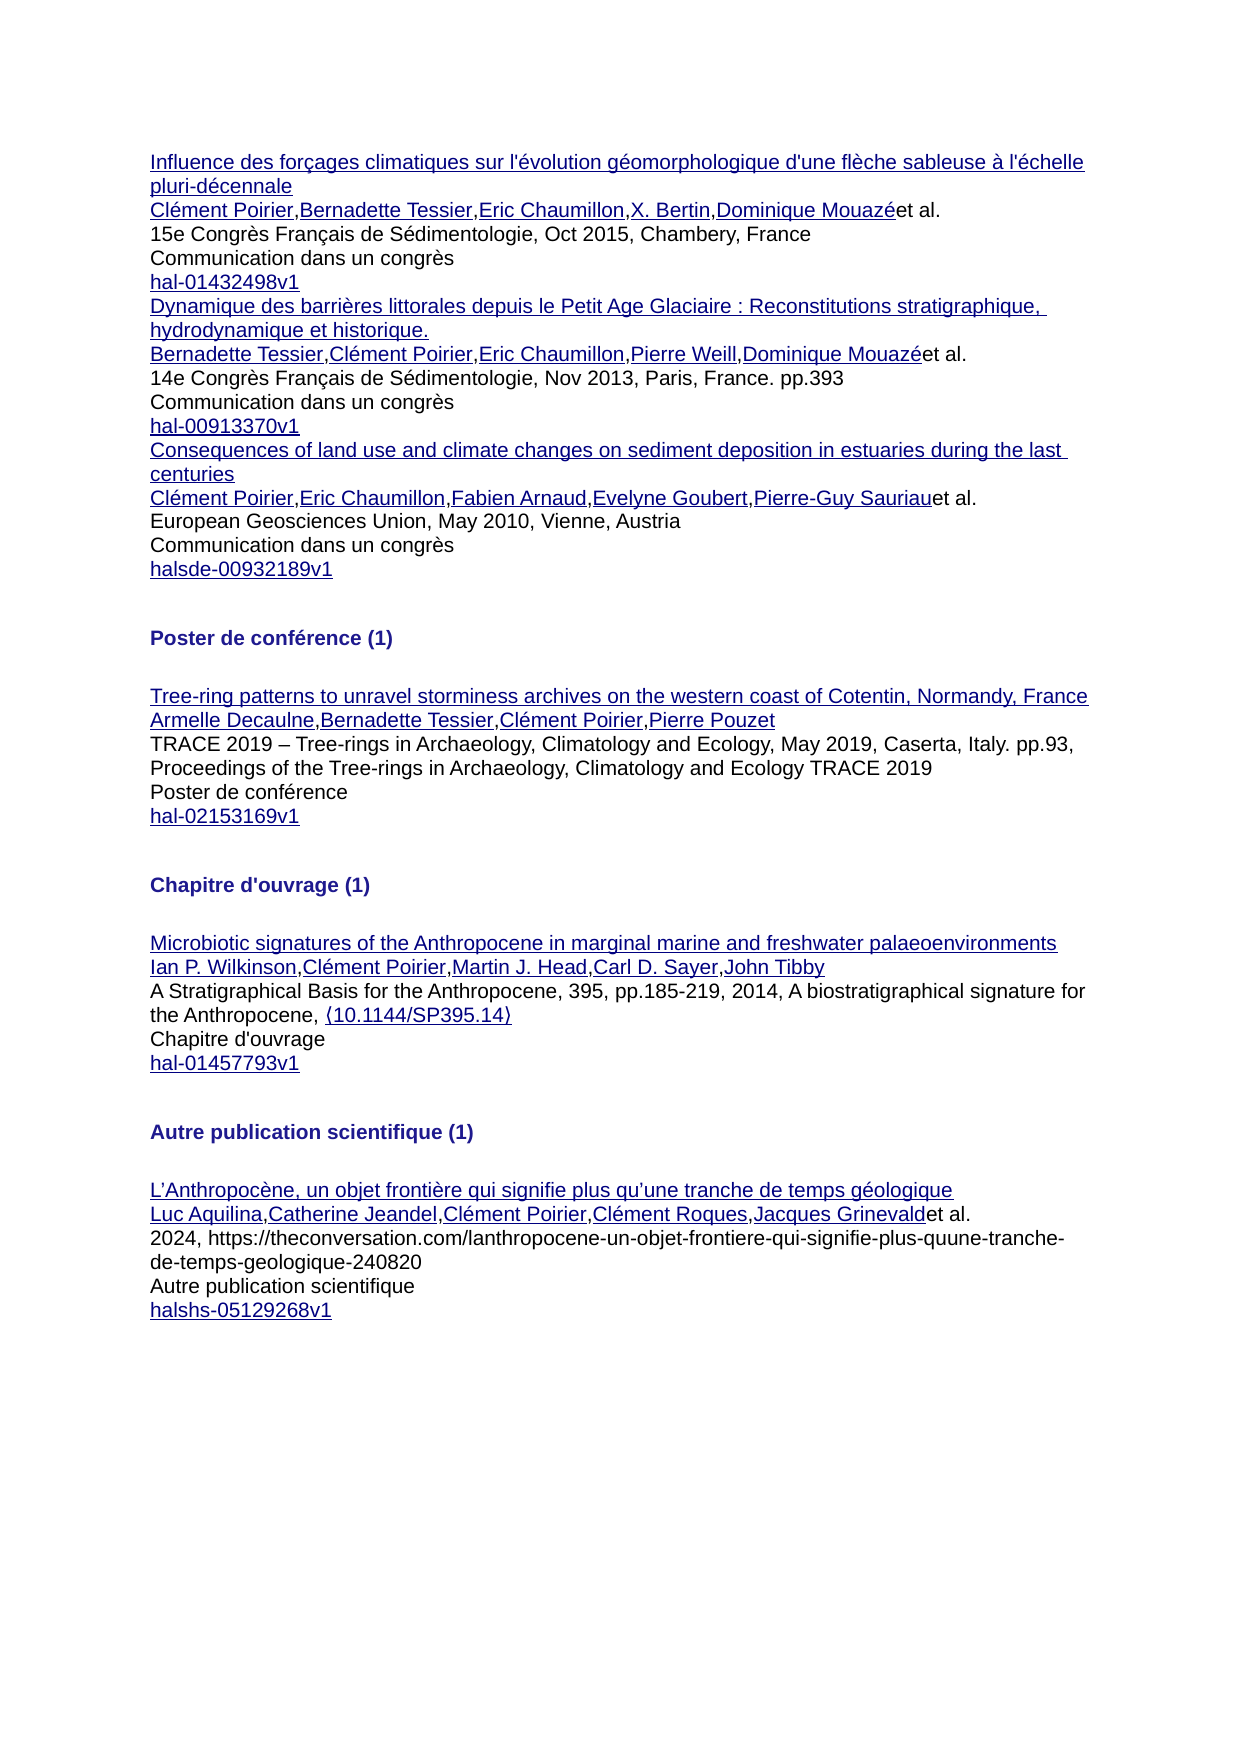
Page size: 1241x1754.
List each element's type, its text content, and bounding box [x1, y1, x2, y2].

subtitle Autre publication scientifique (1) [150, 1120, 1090, 1144]
subtitle Poster de conférence (1) [150, 626, 1090, 650]
table_cell Influence des forçages climatiques sur l'évolution géomorphologique d'une flèche sableuse à l'échelle pluri-décennale Clément Poirier,Bernadette Tessier,Eric Chaumillon,X. Bertin,Dominique Mouazéet al. 15e Congrès Français de Sédimentologie, Oct 2015, Chambery, France Communication dans un congrès hal-01432498v1 [150, 150, 1090, 294]
table_header L’Anthropocène, un objet frontière qui signifie plus qu’une tranche de temps géologique Luc Aquilina,Catherine Jeandel,Clément Poirier,Clément Roques,Jacques Grinevaldet al. 2024, https://theconversation.com/lanthropocene-un-objet-frontiere-qui-signifie-plus-quune-tranche-de-temps-geologique-240820 Autre publication scientifique halshs-05129268v1 [150, 1178, 1090, 1322]
table_header Microbiotic signatures of the Anthropocene in marginal marine and freshwater palaeoenvironments Ian P. Wilkinson,Clément Poirier,Martin J. Head,Carl D. Sayer,John Tibby A Stratigraphical Basis for the Anthropocene, 395, pp.185-219, 2014, A biostratigraphical signature for the Anthropocene, ⟨10.1144/SP395.14⟩ Chapitre d'ouvrage hal-01457793v1 [150, 931, 1090, 1075]
table_cell Dynamique des barrières littorales depuis le Petit Age Glaciaire : Reconstitutions stratigraphique, hydrodynamique et historique. Bernadette Tessier,Clément Poirier,Eric Chaumillon,Pierre Weill,Dominique Mouazéet al. 14e Congrès Français de Sédimentologie, Nov 2013, Paris, France. pp.393 Communication dans un congrès hal-00913370v1 [150, 294, 1090, 437]
table_cell Consequences of land use and climate changes on sediment deposition in estuaries during the last centuries Clément Poirier,Eric Chaumillon,Fabien Arnaud,Evelyne Goubert,Pierre-Guy Sauriauet al. European Geosciences Union, May 2010, Vienne, Austria Communication dans un congrès halsde-00932189v1 [150, 438, 1090, 581]
table_header Tree-ring patterns to unravel storminess archives on the western coast of Cotentin, Normandy, France Armelle Decaulne,Bernadette Tessier,Clément Poirier,Pierre Pouzet TRACE 2019 – Tree-rings in Archaeology, Climatology and Ecology, May 2019, Caserta, Italy. pp.93, Proceedings of the Tree-rings in Archaeology, Climatology and Ecology TRACE 2019 Poster de conférence hal-02153169v1 [150, 684, 1090, 828]
subtitle Chapitre d'ouvrage (1) [150, 873, 1090, 897]
